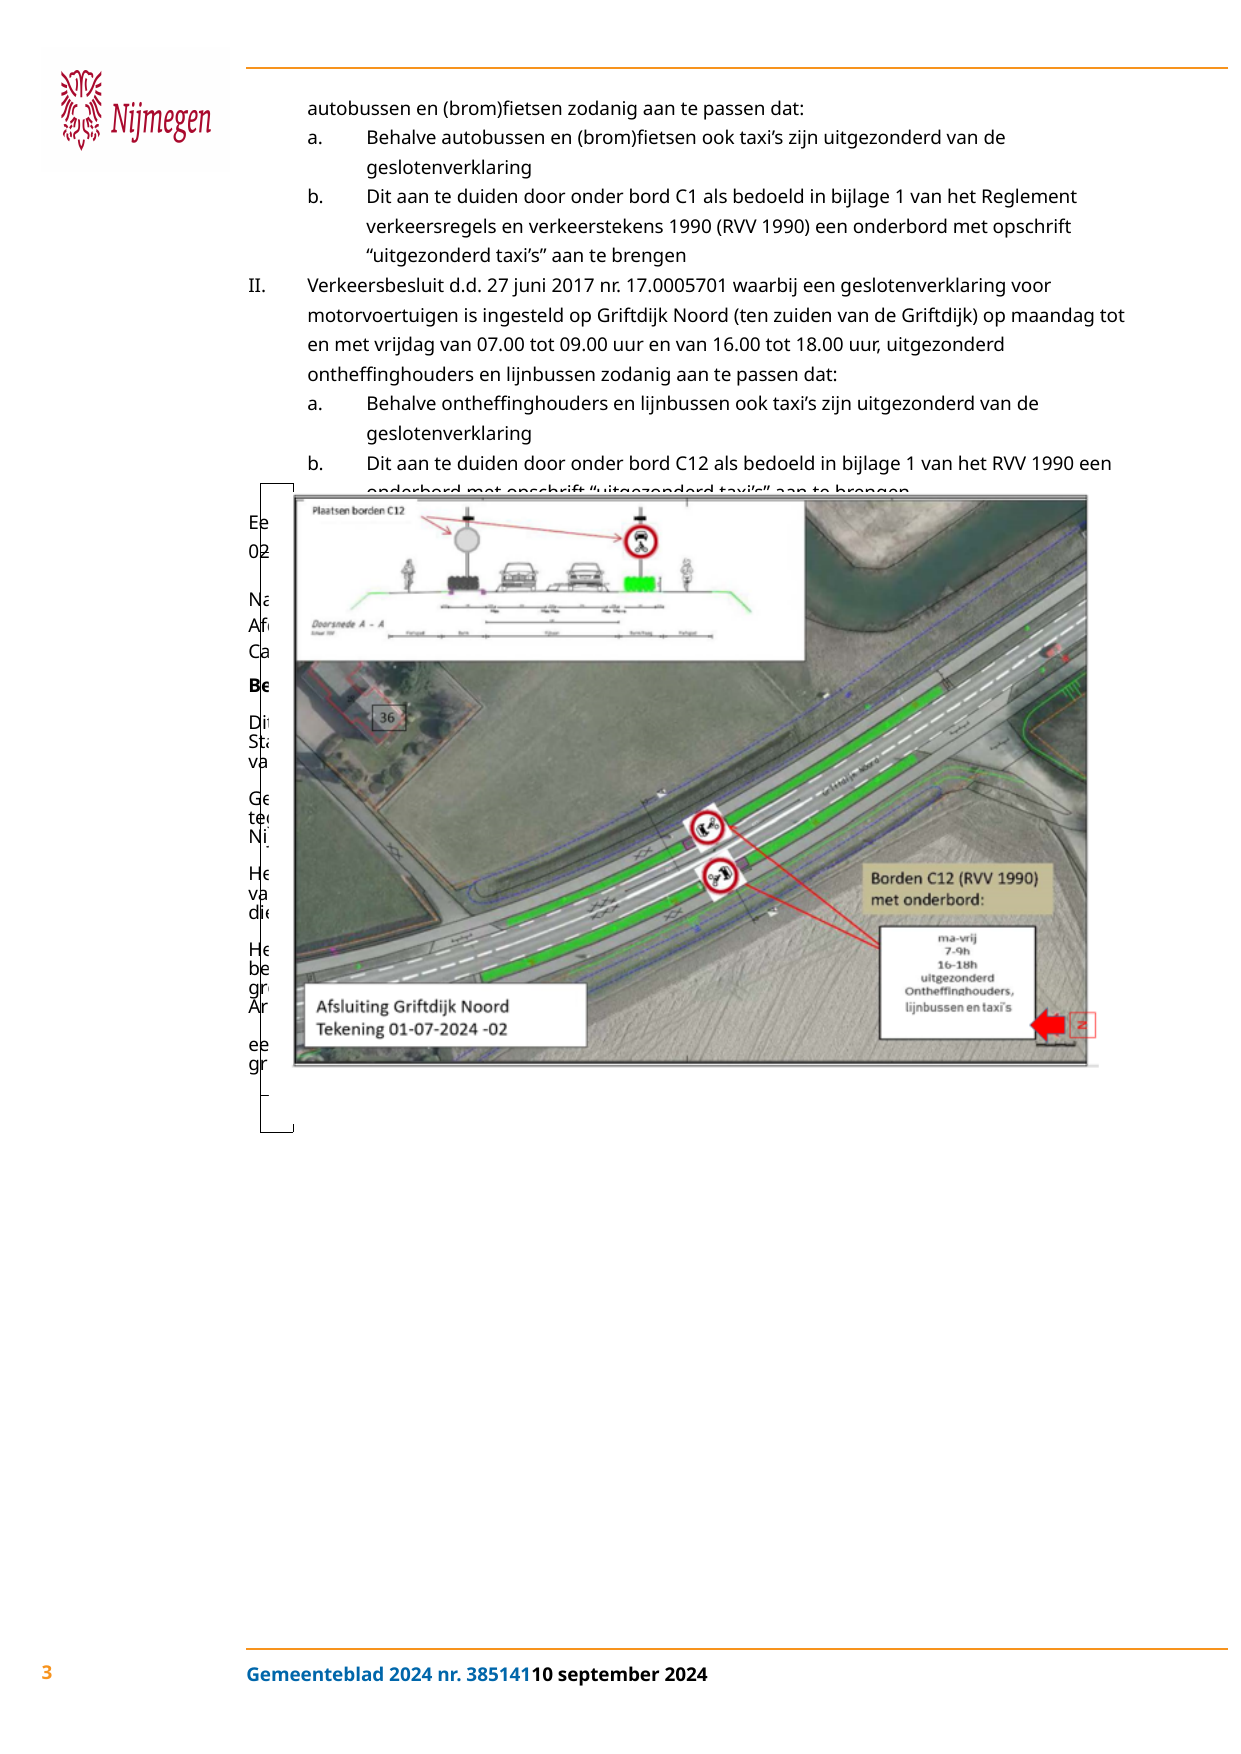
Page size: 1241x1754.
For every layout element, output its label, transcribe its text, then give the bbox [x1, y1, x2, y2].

text Carline Westen [248, 638, 260, 663]
picture [268, 492, 1155, 1124]
list Behalve ontheffinghouders en lijnbussen ook taxi’s zijn uitgezonderd van de geslotenverklaring [307, 391, 1152, 446]
picture [41, 47, 231, 172]
list Verkeersbesluit d.d. 27 juni 2017 nr. 17.0005701 waarbij een geslotenverklaring voor motorvoertuigen is ingesteld op Griftdijk Noord (ten zuiden van de Griftdijk) op maandag tot en met vrijdag van 07.00 tot 09.00 uur en van 16.00 tot 18.00 uur, uitgezonderd ontheffinghouders en lijnbussen zodanig aan te passen dat: [248, 272, 1152, 387]
list Behalve autobussen en (brom)fietsen ook taxi’s zijn uitgezonderd van de geslotenverklaring [307, 124, 1152, 180]
list autobussen en (brom)fietsen zodanig aan te passen dat: [248, 95, 1152, 121]
list Dit aan te duiden door onder bord C1 als bedoeld in bijlage 1 van het Reglement verkeersregels en verkeerstekens 1990 (RVV 1990) een onderbord met opschrift “uitgezonderd taxi’s” aan te brengen [307, 183, 1152, 268]
list Dit aan te duiden door onder bord C12 als bedoeld in bijlage 1 van het RVV 1990 een onderbord met opschrift “uitgezonderd taxi’s” aan te brengen [307, 450, 1152, 492]
